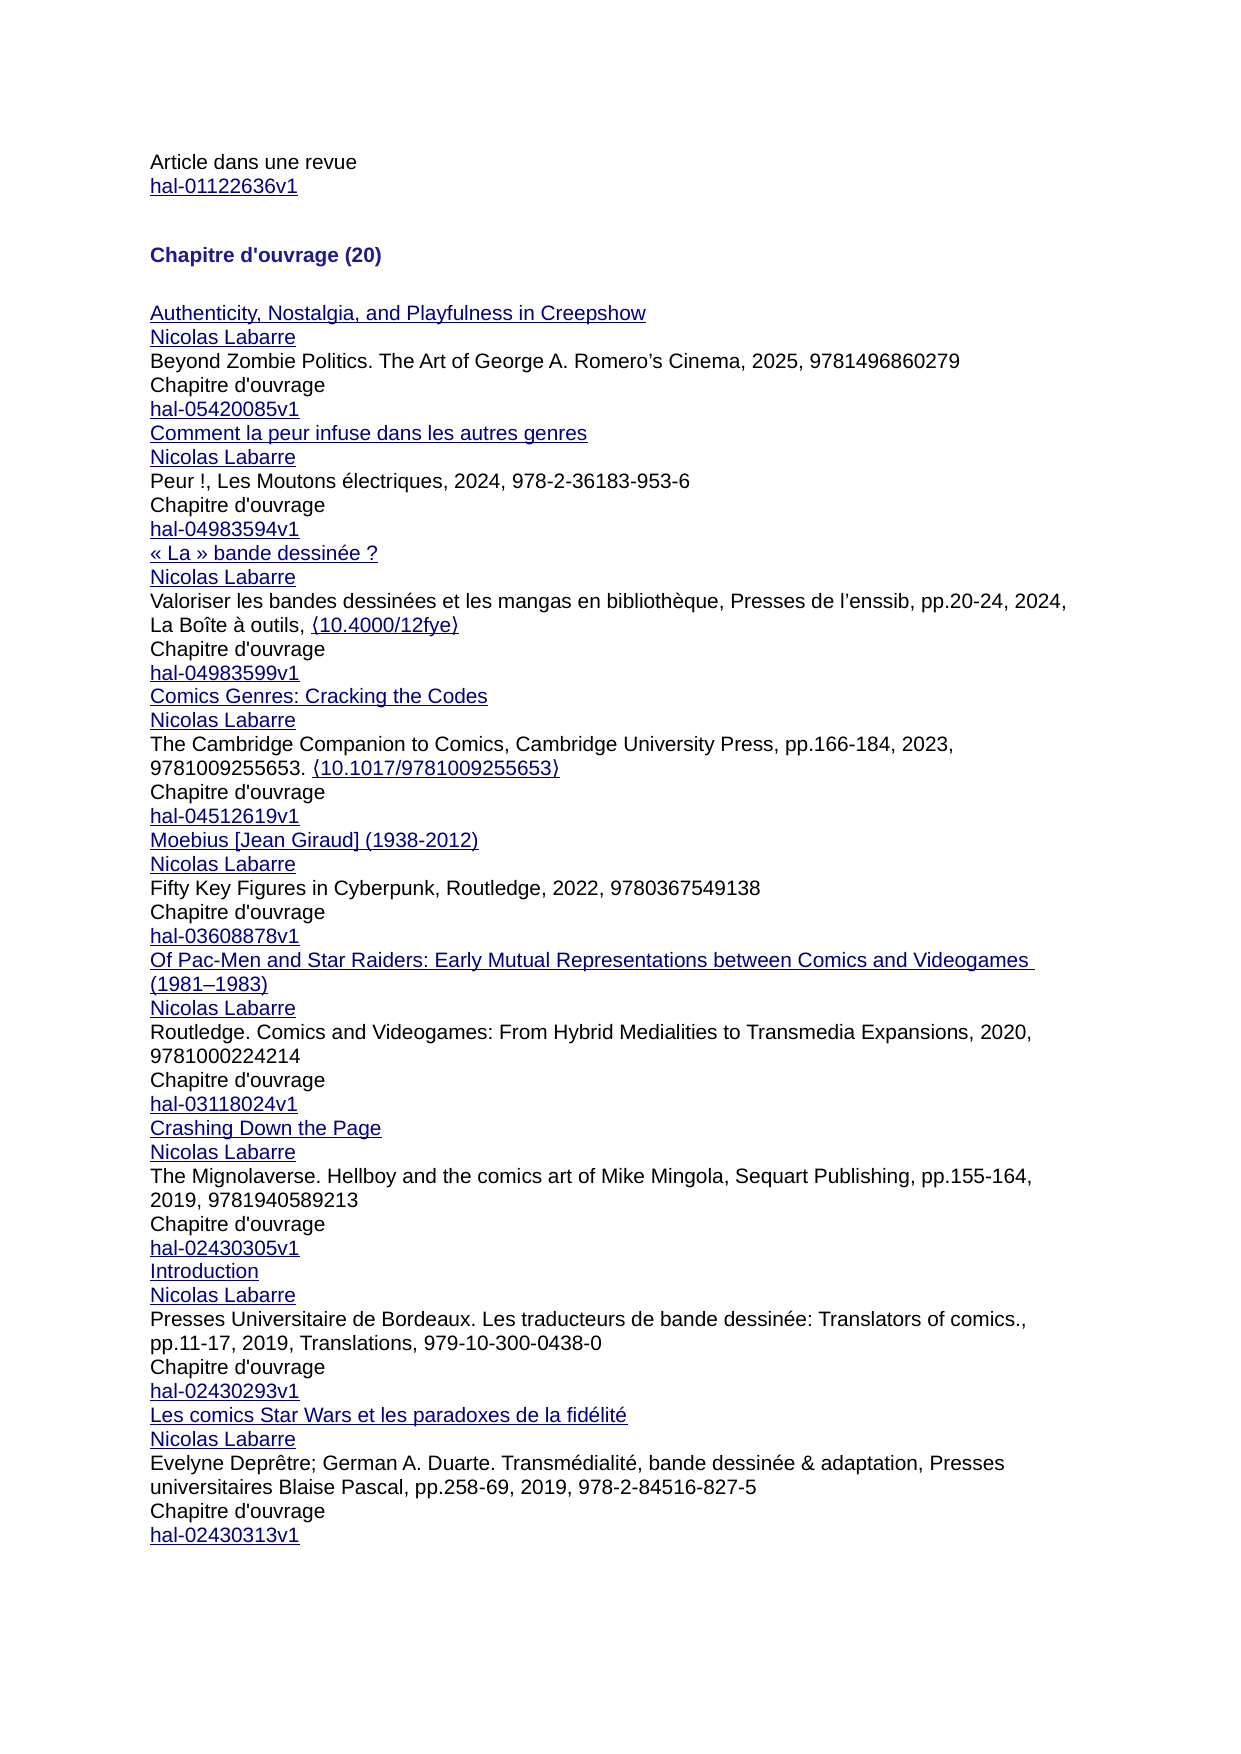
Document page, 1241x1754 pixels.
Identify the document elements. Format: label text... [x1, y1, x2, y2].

table_cell Of Pac-Men and Star Raiders: Early Mutual Representations between Comics and Videogames (1981–1983) Nicolas Labarre Routledge. Comics and Videogames: From Hybrid Medialities to Transmedia Expansions, 2020, 9781000224214 Chapitre d'ouvrage hal-03118024v1 [150, 948, 1090, 1116]
table_cell « La » bande dessinée ? Nicolas Labarre Valoriser les bandes dessinées et les mangas en bibliothèque, Presses de l’enssib, pp.20-24, 2024, La Boîte à outils, ⟨10.4000/12fye⟩ Chapitre d'ouvrage hal-04983599v1 [150, 541, 1090, 684]
table_cell Crashing Down the Page Nicolas Labarre The Mignolaverse. Hellboy and the comics art of Mike Mingola, Sequart Publishing, pp.155-164, 2019, 9781940589213 Chapitre d'ouvrage hal-02430305v1 [150, 1116, 1090, 1259]
subtitle Chapitre d'ouvrage (20) [150, 243, 1090, 267]
table_cell Comment la peur infuse dans les autres genres Nicolas Labarre Peur !, Les Moutons électriques, 2024, 978-2-36183-953-6 Chapitre d'ouvrage hal-04983594v1 [150, 421, 1090, 541]
table_cell Les comics Star Wars et les paradoxes de la fidélité Nicolas Labarre Evelyne Deprêtre; German A. Duarte. Transmédialité, bande dessinée & adaptation, Presses universitaires Blaise Pascal, pp.258‑69, 2019, 978-2-84516-827-5 Chapitre d'ouvrage hal-02430313v1 [150, 1403, 1090, 1547]
table_cell Comics Genres: Cracking the Codes Nicolas Labarre The Cambridge Companion to Comics, Cambridge University Press, pp.166-184, 2023, 9781009255653. ⟨10.1017/9781009255653⟩ Chapitre d'ouvrage hal-04512619v1 [150, 684, 1090, 828]
table_cell Article dans une revue hal-01122636v1 [150, 150, 1090, 198]
table_cell Moebius [Jean Giraud] (1938-2012) Nicolas Labarre Fifty Key Figures in Cyberpunk, Routledge, 2022, 9780367549138 Chapitre d'ouvrage hal-03608878v1 [150, 828, 1090, 948]
table_cell Introduction Nicolas Labarre Presses Universitaire de Bordeaux. Les traducteurs de bande dessinée: Translators of comics., pp.11-17, 2019, Translations, 979-10-300-0438-0 Chapitre d'ouvrage hal-02430293v1 [150, 1259, 1090, 1403]
table_header Authenticity, Nostalgia, and Playfulness in Creepshow Nicolas Labarre Beyond Zombie Politics. The Art of George A. Romero’s Cinema, 2025, 9781496860279 Chapitre d'ouvrage hal-05420085v1 [150, 301, 1090, 421]
